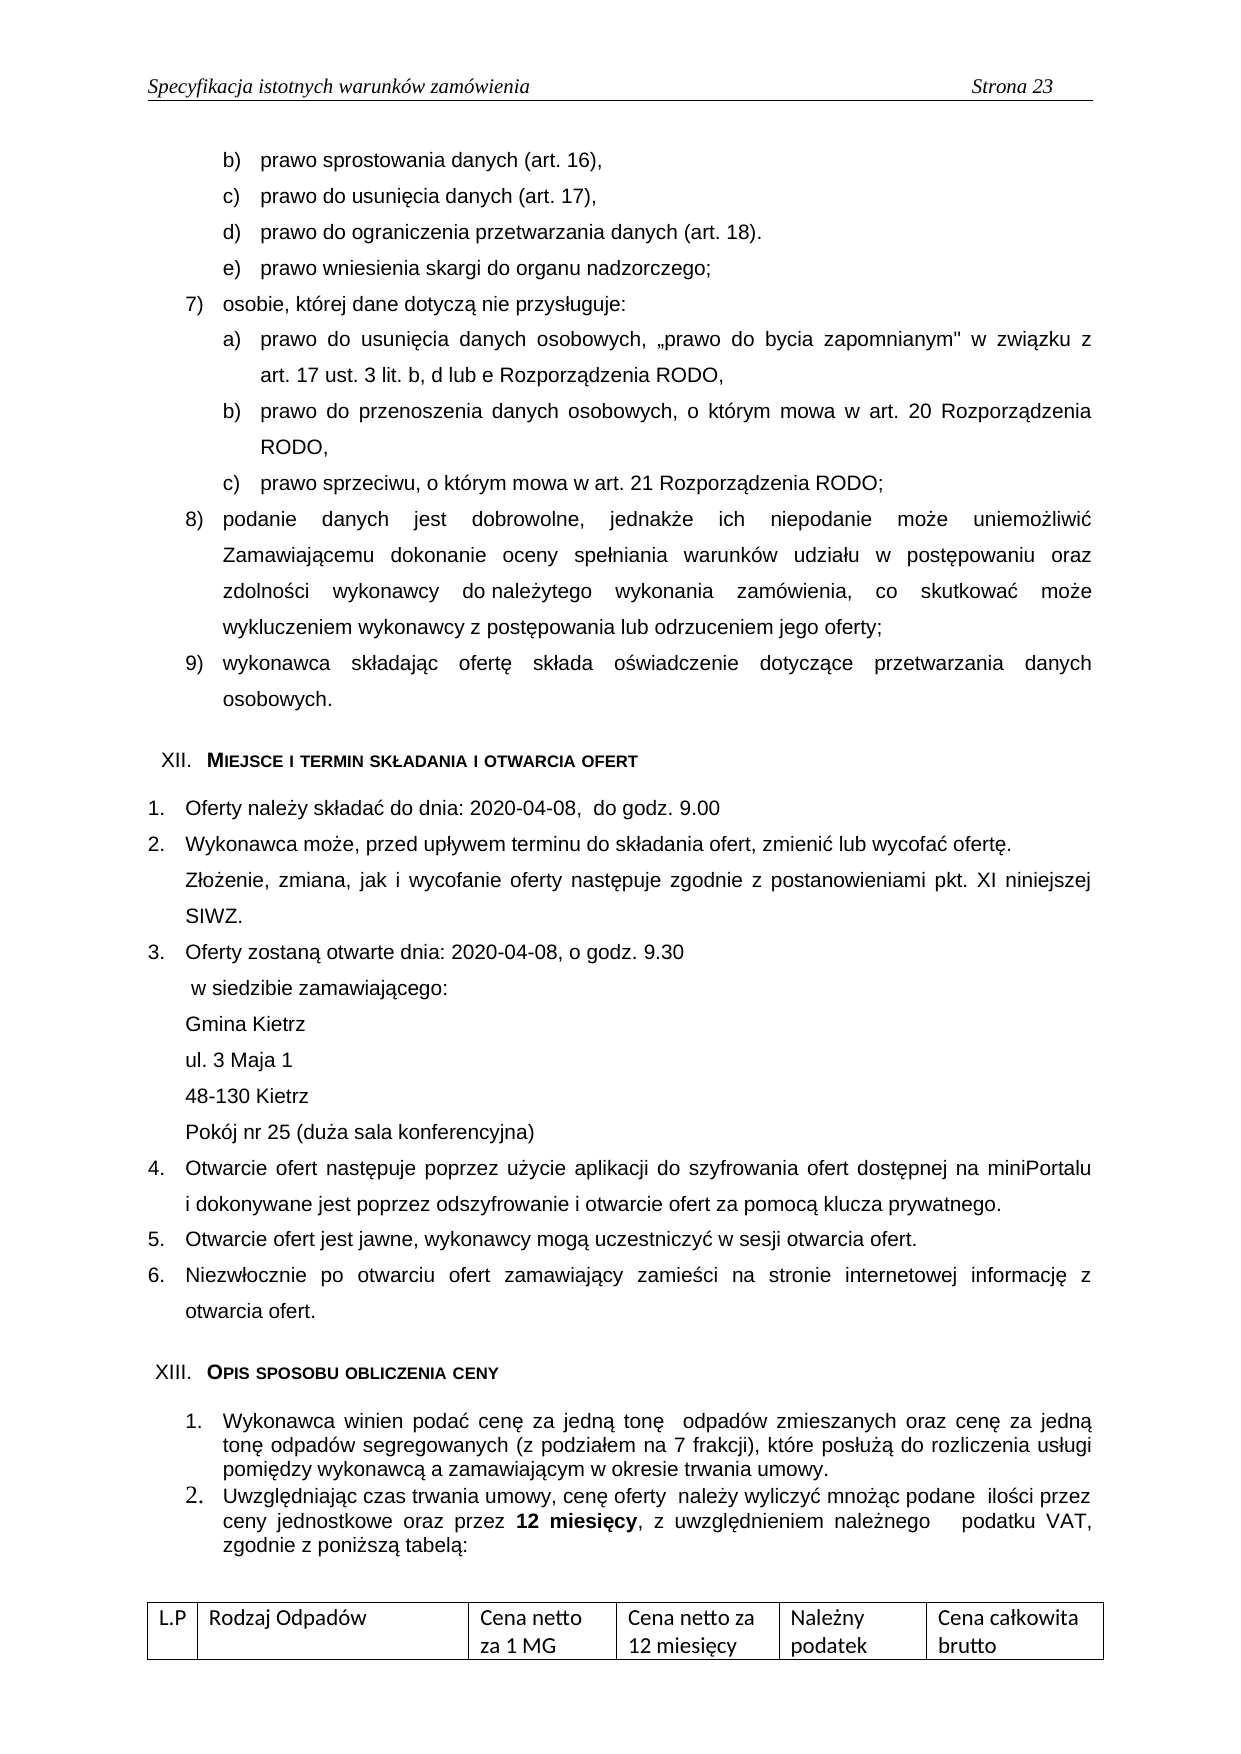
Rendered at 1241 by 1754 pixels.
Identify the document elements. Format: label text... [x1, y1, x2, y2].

list Wykonawca winien podać cenę za jedną tonę odpadów zmieszanych oraz cenę za jedną tonę odpadów segregowanych (z podziałem na 7 frakcji), które posłużą do rozliczenia usługi pomiędzy wykonawcą a zamawiającym w okresie trwania umowy. [185, 1408, 1093, 1480]
table_header Należny podatek [780, 1603, 926, 1659]
list Otwarcie ofert następuje poprzez użycie aplikacji do szyfrowania ofert dostępnej na miniPortalu i dokonywane jest poprzez odszyfrowanie i otwarcie ofert za pomocą klucza prywatnego. [148, 1155, 1093, 1215]
list prawo sprostowania danych (art. 16), [223, 148, 1093, 172]
list wykonawca składając ofertę składa oświadczenie dotyczące przetwarzania danych osobowych. [185, 651, 1093, 711]
table_header Cena całkowita brutto [927, 1603, 1103, 1659]
list Oferty zostaną otwarte dnia: 2020-04-08, o godz. 9.30 [148, 940, 1093, 964]
list Wykonawca może, przed upływem terminu do składania ofert, zmienić lub wycofać ofertę. [148, 832, 1093, 856]
list prawo sprzeciwu, o którym mowa w art. 21 Rozporządzenia RODO; [223, 471, 1093, 495]
list Opis sposobu obliczenia ceny [192, 1360, 1093, 1384]
list prawo wniesienia skargi do organu nadzorczego; [223, 255, 1093, 279]
list ul. 3 Maja 1 [185, 1048, 1093, 1072]
list 48-130 Kietrz [185, 1083, 1093, 1107]
list osobie, której dane dotyczą nie przysługuje: [185, 291, 1093, 315]
list prawo do usunięcia danych osobowych, „prawo do bycia zapomnianym" w związku z art. 17 ust. 3 lit. b, d lub e Rozporządzenia RODO, [223, 327, 1093, 387]
list Miejsce i termin składania i otwarcia ofert [192, 748, 1093, 772]
table_header Cena netto za 12 miesięcy [617, 1603, 779, 1659]
table_header L.P [148, 1603, 197, 1659]
list Gmina Kietrz [185, 1012, 1093, 1036]
table_header Rodzaj Odpadów [198, 1603, 468, 1659]
list Pokój nr 25 (duża sala konferencyjna) [185, 1119, 1093, 1143]
list prawo do usunięcia danych (art. 17), [223, 183, 1093, 207]
list Otwarcie ofert jest jawne, wykonawcy mogą uczestniczyć w sesji otwarcia ofert. [148, 1227, 1093, 1251]
list Niezwłocznie po otwarciu ofert zamawiający zamieści na stronie internetowej informację z otwarcia ofert. [148, 1263, 1093, 1323]
list podanie danych jest dobrowolne, jednakże ich niepodanie może uniemożliwić Zamawiającemu dokonanie oceny spełniania warunków udziału w postępowaniu oraz zdolności wykonawcy do należytego wykonania zamówienia, co skutkować może wykluczeniem wykonawcy z postępowania lub odrzuceniem jego oferty; [185, 507, 1093, 639]
table_header Cena netto za 1 MG [469, 1603, 616, 1659]
list prawo do ograniczenia przetwarzania danych (art. 18). [223, 219, 1093, 243]
list Złożenie, zmiana, jak i wycofanie oferty następuje zgodnie z postanowieniami pkt. XI niniejszej SIWZ. [185, 868, 1093, 928]
list prawo do przenoszenia danych osobowych, o którym mowa w art. 20 Rozporządzenia RODO, [223, 399, 1093, 459]
list Oferty należy składać do dnia: 2020-04-08, do godz. 9.00 [148, 796, 1093, 820]
list Uwzględniając czas trwania umowy, cenę oferty należy wyliczyć mnożąc podane ilości przez ceny jednostkowe oraz przez 12 miesięcy, z uwzględnieniem należnego podatku VAT, zgodnie z poniższą tabelą: [185, 1480, 1093, 1557]
list w siedzibie zamawiającego: [185, 976, 1093, 1000]
